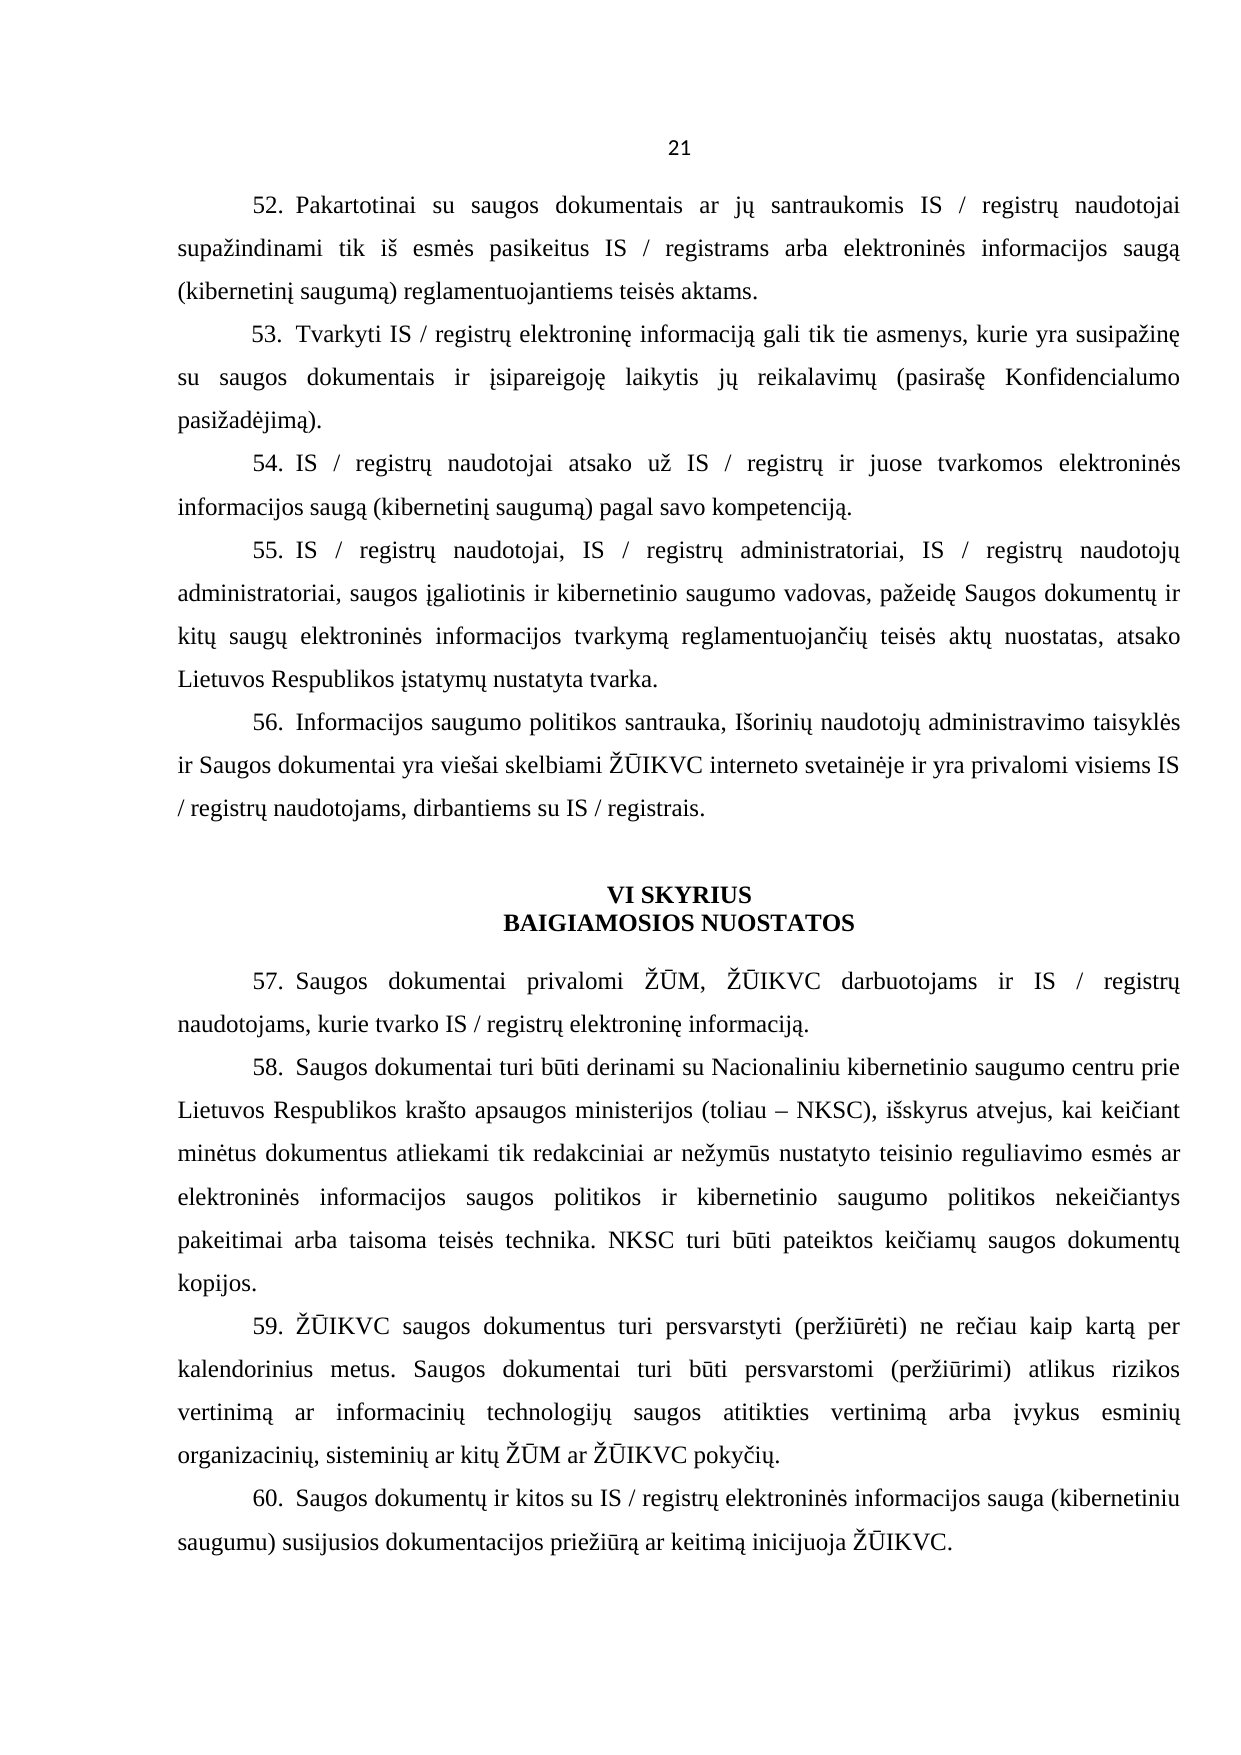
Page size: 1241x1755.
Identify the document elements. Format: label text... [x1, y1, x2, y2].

text BAIGIAMOSIOS NUOSTATOS [177, 908, 1181, 937]
text 55. IS / registrų naudotojai, IS / registrų administratoriai, IS / registrų naudotojų administratoriai, saugos įgaliotinis ir kibernetinio saugumo vadovas, pažeidę Saugos dokumentų ir kitų saugų elektroninės informacijos tvarkymą reglamentuojančių teisės aktų nuostatas, atsako Lietuvos Respublikos įstatymų nustatyta tvarka. [177, 535, 1181, 693]
text 52. Pakartotinai su saugos dokumentais ar jų santraukomis IS / registrų naudotojai supažindinami tik iš esmės pasikeitus IS / registrams arba elektroninės informacijos saugą (kibernetinį saugumą) reglamentuojantiems teisės aktams. [177, 190, 1181, 305]
text 58. Saugos dokumentai turi būti derinami su Nacionaliniu kibernetinio saugumo centru prie Lietuvos Respublikos krašto apsaugos ministerijos (toliau – NKSC), išskyrus atvejus, kai keičiant minėtus dokumentus atliekami tik redakciniai ar nežymūs nustatyto teisinio reguliavimo esmės ar elektroninės informacijos saugos politikos ir kibernetinio saugumo politikos nekeičiantys pakeitimai arba taisoma teisės technika. NKSC turi būti pateiktos keičiamų saugos dokumentų kopijos. [177, 1052, 1181, 1297]
text 56. Informacijos saugumo politikos santrauka, Išorinių naudotojų administravimo taisyklės ir Saugos dokumentai yra viešai skelbiami ŽŪIKVC interneto svetainėje ir yra privalomi visiems IS / registrų naudotojams, dirbantiems su IS / registrais. [177, 707, 1181, 822]
text 59. ŽŪIKVC saugos dokumentus turi persvarstyti (peržiūrėti) ne rečiau kaip kartą per kalendorinius metus. Saugos dokumentai turi būti persvarstomi (peržiūrimi) atlikus rizikos vertinimą ar informacinių technologijų saugos atitikties vertinimą arba įvykus esminių organizacinių, sisteminių ar kitų ŽŪM ar ŽŪIKVC pokyčių. [177, 1311, 1181, 1469]
text 57. Saugos dokumentai privalomi ŽŪM, ŽŪIKVC darbuotojams ir IS / registrų naudotojams, kurie tvarko IS / registrų elektroninę informaciją. [177, 966, 1181, 1038]
text 53. Tvarkyti IS / registrų elektroninę informaciją gali tik tie asmenys, kurie yra susipažinę su saugos dokumentais ir įsipareigoję laikytis jų reikalavimų (pasirašę Konfidencialumo pasižadėjimą). [177, 319, 1181, 434]
text 54. IS / registrų naudotojai atsako už IS / registrų ir juose tvarkomos elektroninės informacijos saugą (kibernetinį saugumą) pagal savo kompetenciją. [177, 448, 1181, 520]
text 60. Saugos dokumentų ir kitos su IS / registrų elektroninės informacijos sauga (kibernetiniu saugumu) susijusios dokumentacijos priežiūrą ar keitimą inicijuoja ŽŪIKVC. [177, 1483, 1181, 1555]
text VI SKYRIUS [177, 880, 1181, 908]
